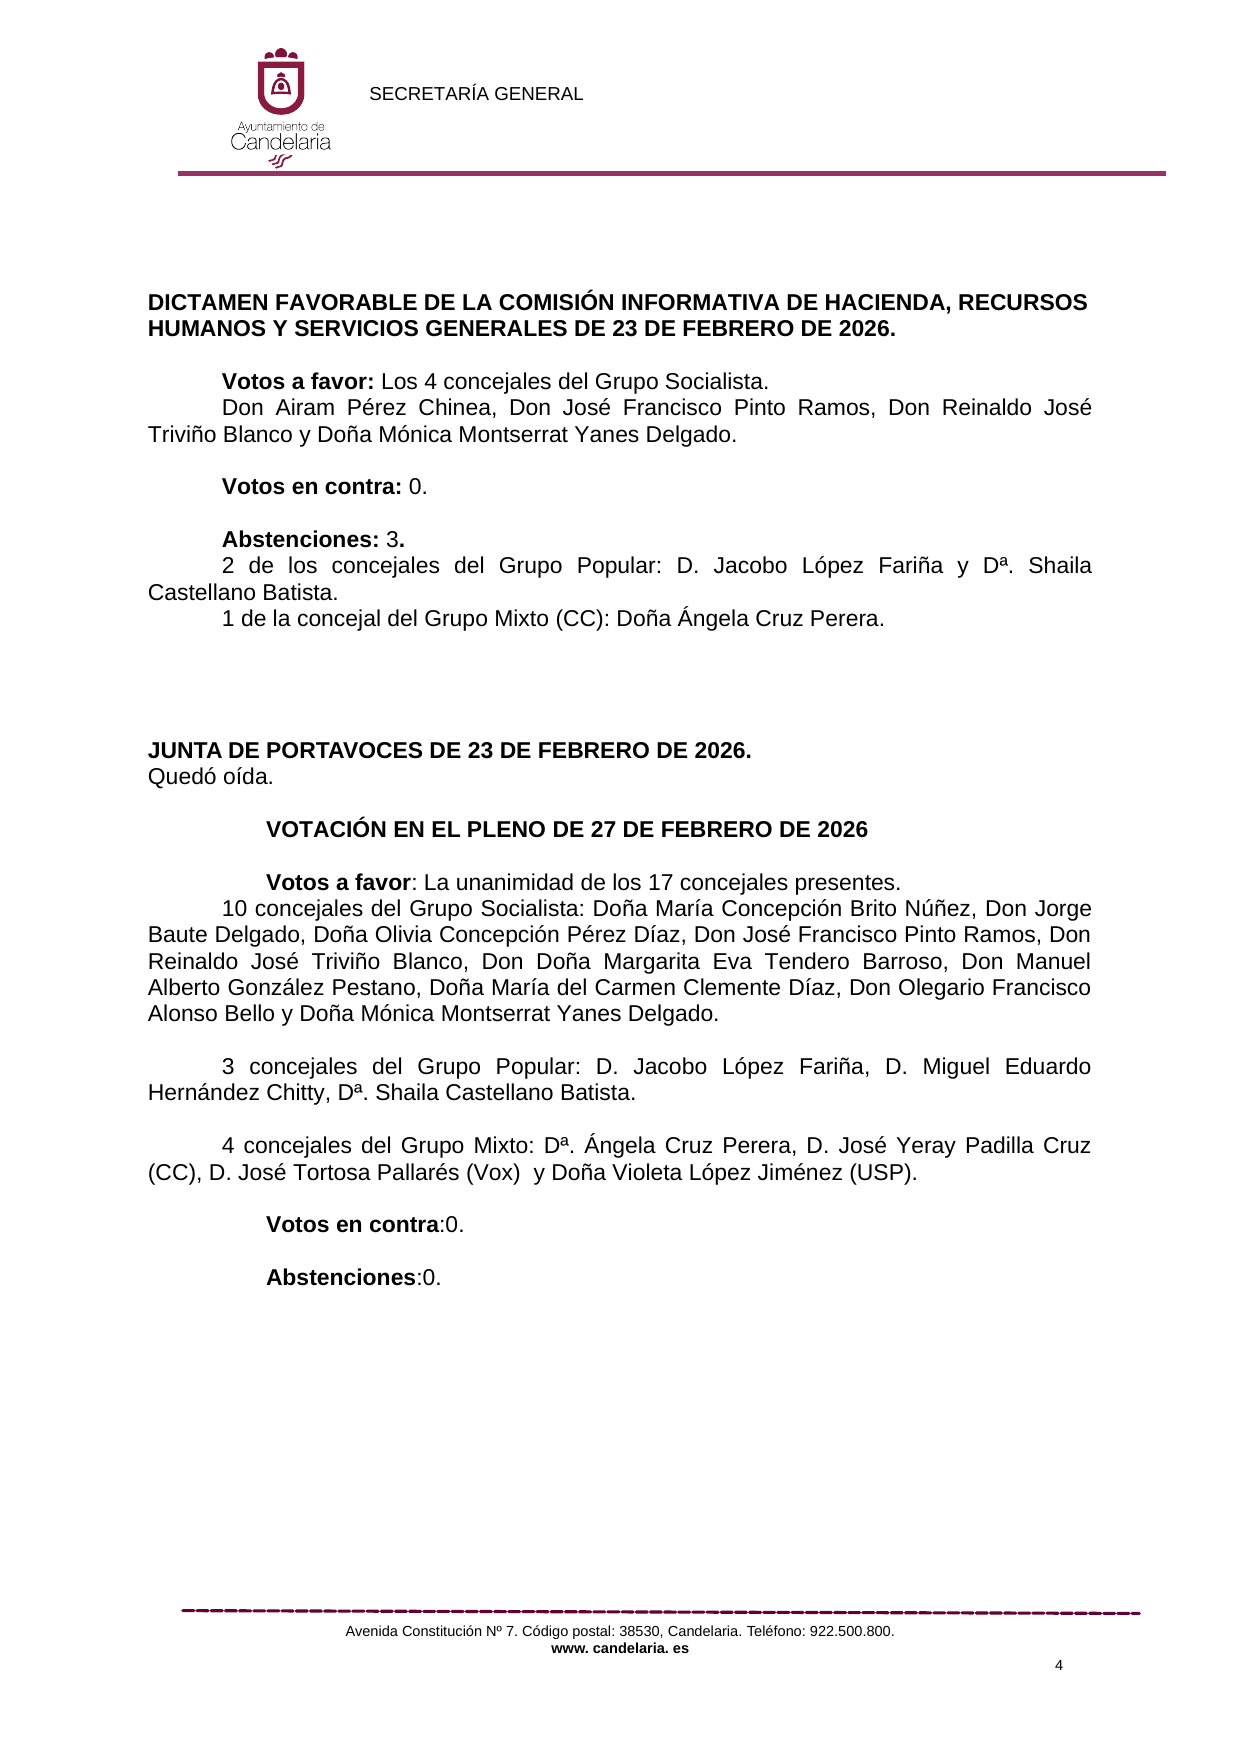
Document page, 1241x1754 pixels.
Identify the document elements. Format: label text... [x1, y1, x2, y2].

text Don Airam Pérez Chinea, Don José Francisco Pinto Ramos, Don Reinaldo José Triviño Blanco y Doña Mónica Montserrat Yanes Delgado. [148, 394, 1092, 447]
text VOTACIÓN EN EL PLENO DE 27 DE FEBRERO DE 2026 [266, 816, 1092, 842]
text Votos a favor: Los 4 concejales del Grupo Socialista. [148, 368, 1092, 394]
text 10 concejales del Grupo Socialista: Doña María Concepción Brito Núñez, Don Jorge Baute Delgado, Doña Olivia Concepción Pérez Díaz, Don José Francisco Pinto Ramos, Don Reinaldo José Triviño Blanco, Don Doña Margarita Eva Tendero Barroso, Don Manuel Alberto González Pestano, Doña María del Carmen Clemente Díaz, Don Olegario Francisco Alonso Bello y Doña Mónica Montserrat Yanes Delgado. [148, 895, 1092, 1027]
text Abstenciones: 3. [148, 526, 1092, 552]
text Votos en contra:0. [148, 1211, 1092, 1237]
text 2 de los concejales del Grupo Popular: D. Jacobo López Fariña y Dª. Shaila Castellano Batista. [148, 552, 1092, 605]
text Abstenciones:0. [148, 1264, 1092, 1290]
text Votos a favor: La unanimidad de los 17 concejales presentes. [148, 868, 1092, 895]
text Quedó oída. [148, 763, 1092, 789]
text 3 concejales del Grupo Popular: D. Jacobo López Fariña, D. Miguel Eduardo Hernández Chitty, Dª. Shaila Castellano Batista. [148, 1053, 1092, 1106]
text JUNTA DE PORTAVOCES DE 23 DE FEBRERO DE 2026. [148, 737, 1092, 763]
text 1 de la concejal del Grupo Mixto (CC): Doña Ángela Cruz Perera. [148, 605, 1092, 631]
text 4 concejales del Grupo Mixto: Dª. Ángela Cruz Perera, D. José Yeray Padilla Cruz (CC), D. José Tortosa Pallarés (Vox) y Doña Violeta López Jiménez (USP). [148, 1132, 1092, 1185]
text Votos en contra: 0. [148, 473, 1092, 499]
text DICTAMEN FAVORABLE DE LA COMISIÓN INFORMATIVA DE HACIENDA, RECURSOS HUMANOS Y SERVICIOS GENERALES DE 23 DE FEBRERO DE 2026. [148, 289, 1092, 341]
